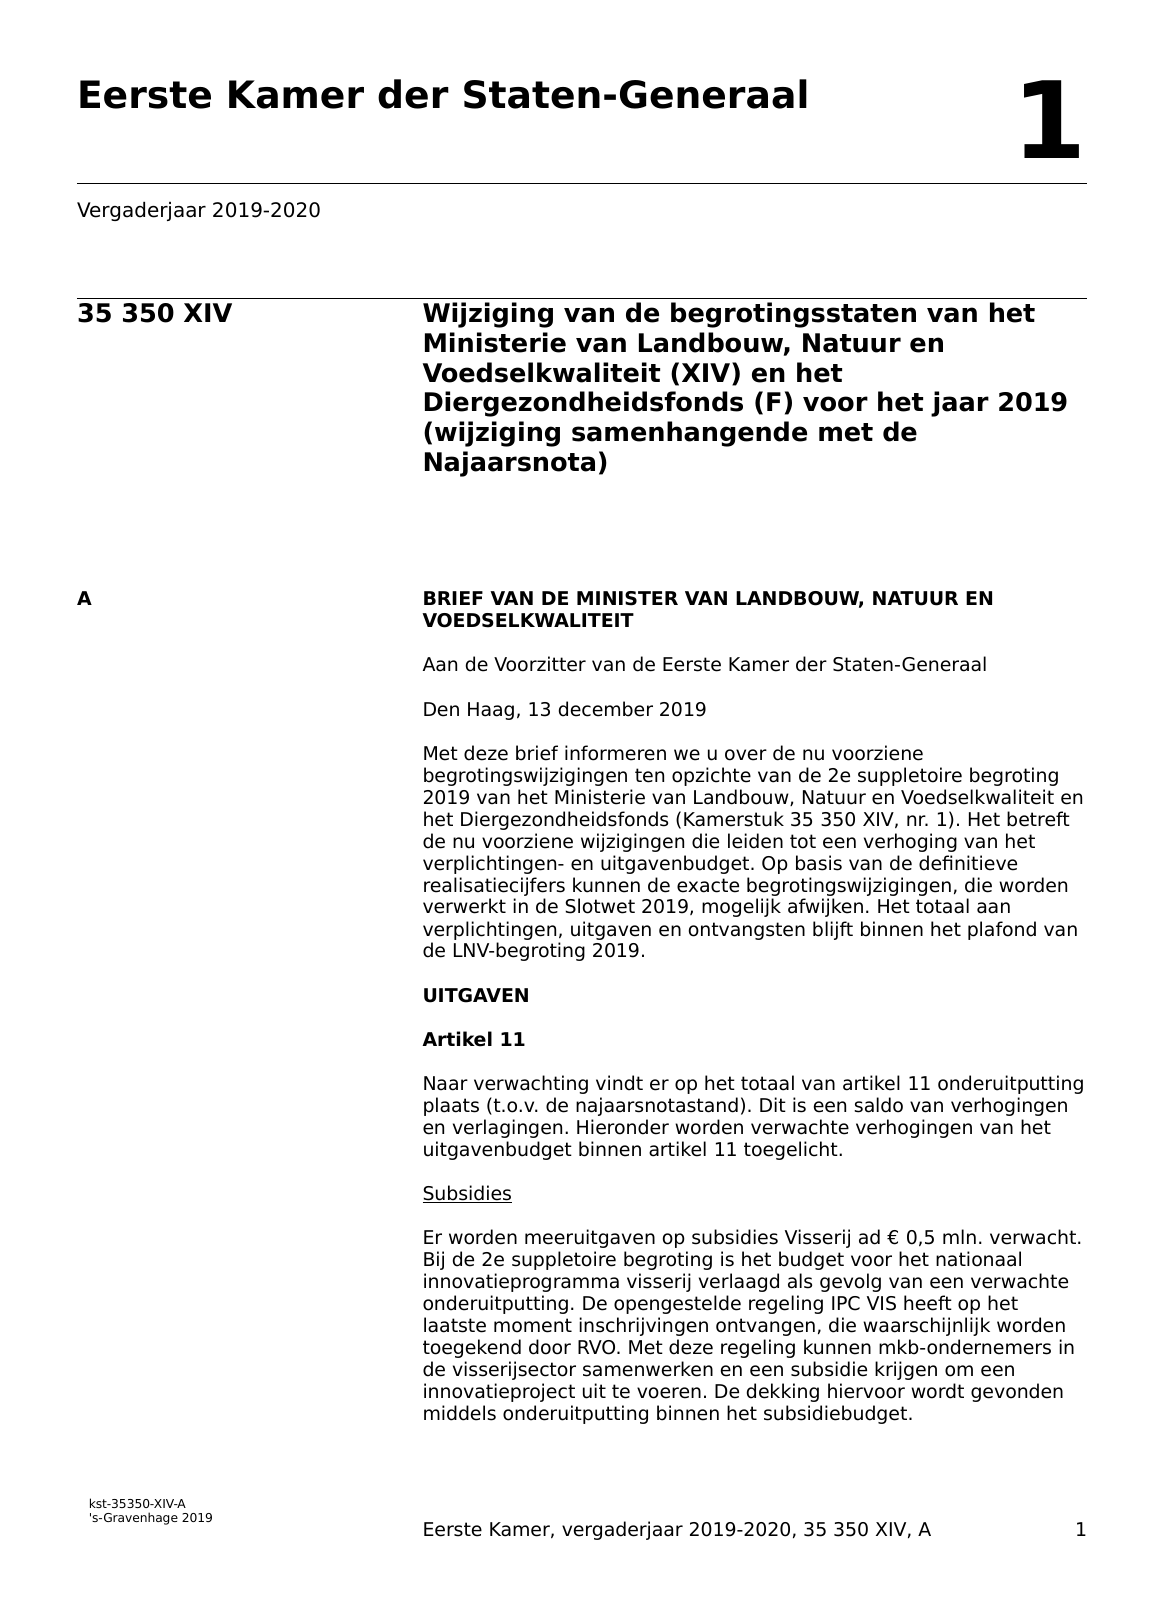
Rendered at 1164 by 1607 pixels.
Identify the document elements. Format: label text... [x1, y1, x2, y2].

subtitle A BRIEF VAN DE MINISTER VAN LANDBOUW, NATUUR EN VOEDSELKWALITEIT [77, 588, 1087, 632]
table_cell Vergaderjaar 2019-2020 [77, 184, 1087, 298]
subtitle 35 350 XIV Wijziging van de begrotingsstaten van het Ministerie van Landbouw, Natuur en Voedselkwaliteit (XIV) en het Diergezondheidsfonds (F) voor het jaar 2019 (wijziging samenhangende met de Najaarsnota) [77, 299, 1087, 477]
text Aan de Voorzitter van de Eerste Kamer der Staten-Generaal [422, 654, 1087, 676]
table_header 1 [886, 59, 1087, 183]
text Naar verwachting vindt er op het totaal van artikel 11 onderuitputting plaats (t.o.v. de najaarsnotastand). Dit is een saldo van verhogingen en verlagingen. Hieronder worden verwachte verhogingen van het uitgavenbudget binnen artikel 11 toegelicht. [422, 1073, 1087, 1161]
text 's-Gravenhage 2019 [88, 1511, 323, 1525]
text Er worden meeruitgaven op subsidies Visserij ad € 0,5 mln. verwacht. Bij de 2e suppletoire begroting is het budget voor het nationaal innovatieprogramma visserij verlaagd als gevolg van een verwachte onderuitputting. De opengestelde regeling IPC VIS heeft op het laatste moment inschrijvingen ontvangen, die waarschijnlijk worden toegekend door RVO. Met deze regeling kunnen mkb-ondernemers in de visserijsector samenwerken en een subsidie krijgen om een innovatieproject uit te voeren. De dekking hiervoor wordt gevonden middels onderuitputting binnen het subsidiebudget. [422, 1227, 1087, 1425]
text Den Haag, 13 december 2019 [422, 698, 1087, 720]
subtitle Artikel 11 [422, 1029, 1087, 1051]
text kst-35350-XIV-A [88, 1497, 323, 1511]
subtitle Subsidies [422, 1183, 1087, 1205]
text Met deze brief informeren we u over de nu voorziene begrotingswijzigingen ten opzichte van de 2e suppletoire begroting 2019 van het Ministerie van Landbouw, Natuur en Voedselkwaliteit en het Diergezondheidsfonds (Kamerstuk 35 350 XIV, nr. 1). Het betreft de nu voorziene wijzigingen die leiden tot een verhoging van het verplichtingen- en uitgavenbudget. Op basis van de definitieve realisatiecijfers kunnen de exacte begrotingswijzigingen, die worden verwerkt in de Slotwet 2019, mogelijk afwijken. Het totaal aan verplichtingen, uitgaven en ontvangsten blijft binnen het plafond van de LNV-begroting 2019. [422, 743, 1087, 962]
table_header Eerste Kamer der Staten-Generaal [77, 59, 886, 183]
subtitle UITGAVEN [422, 984, 1087, 1007]
